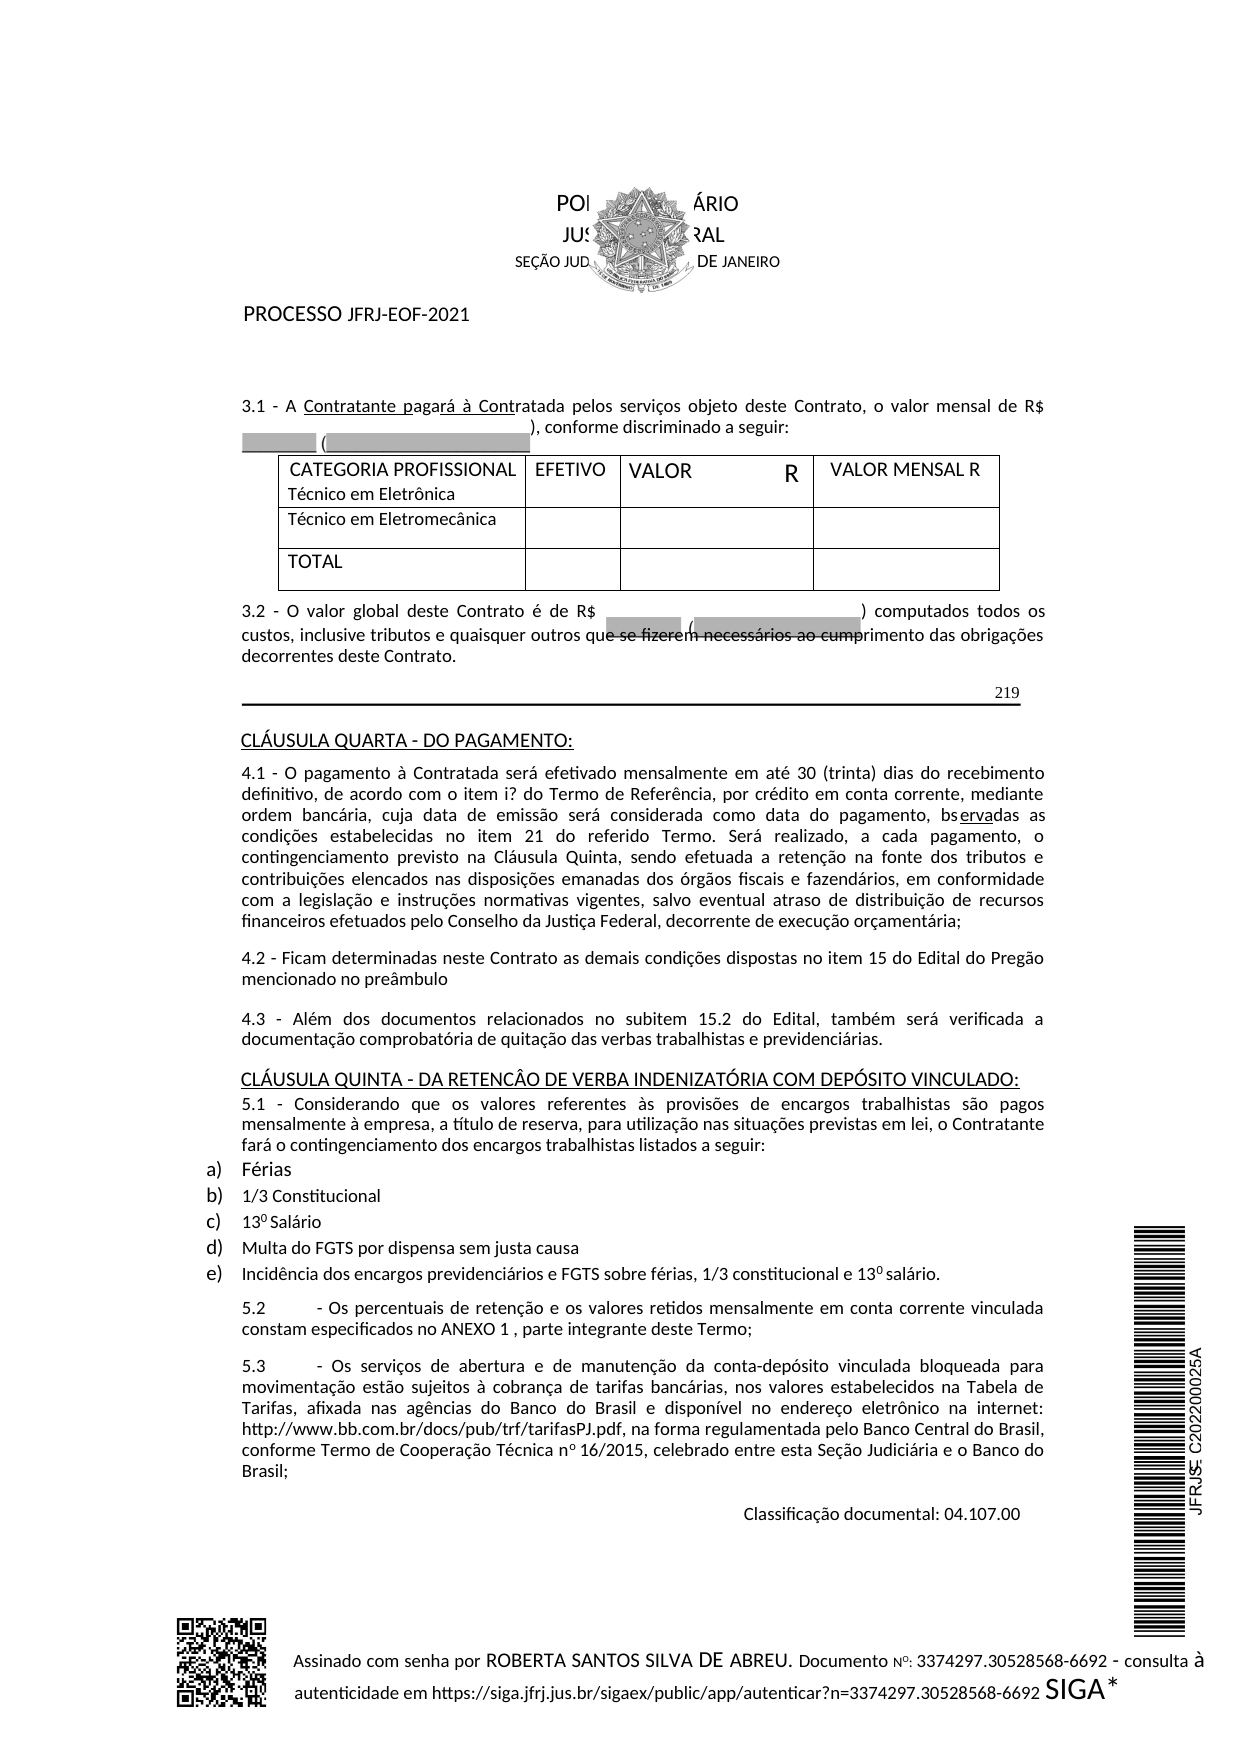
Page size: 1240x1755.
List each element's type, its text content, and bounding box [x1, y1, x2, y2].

list Incidência dos encargos previdenciários e FGTS sobre férias, 1/3 constitucional e 130 salário. [206, 1262, 1046, 1285]
table_cell [780, 549, 813, 589]
table_cell [526, 549, 620, 589]
table_header CATEGORIA PROFISSIONAL Técnico em Eletrônica [279, 456, 525, 507]
list Férias [206, 1157, 1046, 1182]
text 219 [242, 683, 1019, 702]
table_header R [780, 456, 813, 507]
table_cell Técnico em Eletromecânica [279, 508, 525, 548]
table_cell TOTAL [279, 549, 525, 589]
text 3.2 - O valor global deste Contrato é de R$ ) computados todos os custos, inclusive tributos e quaisquer outros que se fizerem necessários ao cumprimento das obrigações decorrentes deste Contrato. [241, 590, 1046, 667]
list Multa do FGTS por dispensa sem justa causa [206, 1236, 1046, 1259]
text 4.1 - O pagamento à Contratada será efetivado mensalmente em até 30 (trinta) dias do recebimento definitivo, de acordo com o item i? do Termo de Referência, por crédito em conta corrente, mediante ordem bancária, cuja data de emissão será considerada como data do pagamento, bservadas as condições estabelecidas no item 21 do referido Termo. Será realizado, a cada pagamento, o contingenciamento previsto na Cláusula Quinta, sendo efetuada a retenção na fonte dos tributos e contribuições elencados nas disposições emanadas dos órgãos fiscais e fazendários, em conformidade com a legislação e instruções normativas vigentes, salvo eventual atraso de distribuição de recursos financeiros efetuados pelo Conselho da Justiça Federal, decorrente de execução orçamentária; [241, 763, 1046, 932]
text 4.2 - Ficam determinadas neste Contrato as demais condições dispostas no item 15 do Edital do Pregão mencionado no preâmbulo [241, 948, 1046, 990]
table_header VALOR MENSAL R [814, 456, 999, 507]
table_cell [526, 508, 620, 548]
text CLÁUSULA QUARTA - DO PAGAMENTO: [241, 727, 1046, 753]
list - Os percentuais de retenção e os valores retidos mensalmente em conta corrente vinculada constam especificados no ANEXO 1 , parte integrante deste Termo; [242, 1298, 1046, 1340]
text 4.3 - Além dos documentos relacionados no subitem 15.2 do Edital, também será verificada a documentação comprobatória de quitação das verbas trabalhistas e previdenciárias. [241, 1008, 1046, 1051]
text 5.1 - Considerando que os valores referentes às provisões de encargos trabalhistas são pagos mensalmente à empresa, a título de reserva, para utilização nas situações previstas em lei, o Contratante fará o contingenciamento dos encargos trabalhistas listados a seguir: [241, 1093, 1046, 1157]
table_header EFETIVO [526, 456, 620, 507]
list - Os serviços de abertura e de manutenção da conta-depósito vinculada bloqueada para movimentação estão sujeitos à cobrança de tarifas bancárias, nos valores estabelecidos na Tabela de Tarifas, afixada nas agências do Banco do Brasil e disponível no endereço eletrônico na internet: http://www.bb.com.br/docs/pub/trf/tarifasPJ.pdf, na forma regulamentada pelo Banco Central do Brasil, conforme Termo de Cooperação Técnica no 16/2015, celebrado entre esta Seção Judiciária e o Banco do Brasil; [242, 1356, 1046, 1482]
table_cell [621, 549, 780, 589]
table_cell [621, 508, 780, 548]
text 3.1 - A Contratante pagará à Contratada pelos serviços objeto deste Contrato, o valor mensal de R$ ), conforme discriminado a seguir: [241, 396, 1046, 452]
table_cell [814, 508, 999, 548]
list 1/3 Constitucional [206, 1183, 1046, 1207]
table_cell [780, 508, 813, 548]
list 130 Salário [206, 1209, 1046, 1233]
text CLÁUSULA QUINTA - DA RETENCÂO DE VERBA INDENIZATÓRIA COM DEPÓSITO VINCULADO: [241, 1066, 1046, 1092]
table_cell [814, 549, 999, 589]
table_header VALOR [621, 456, 780, 507]
